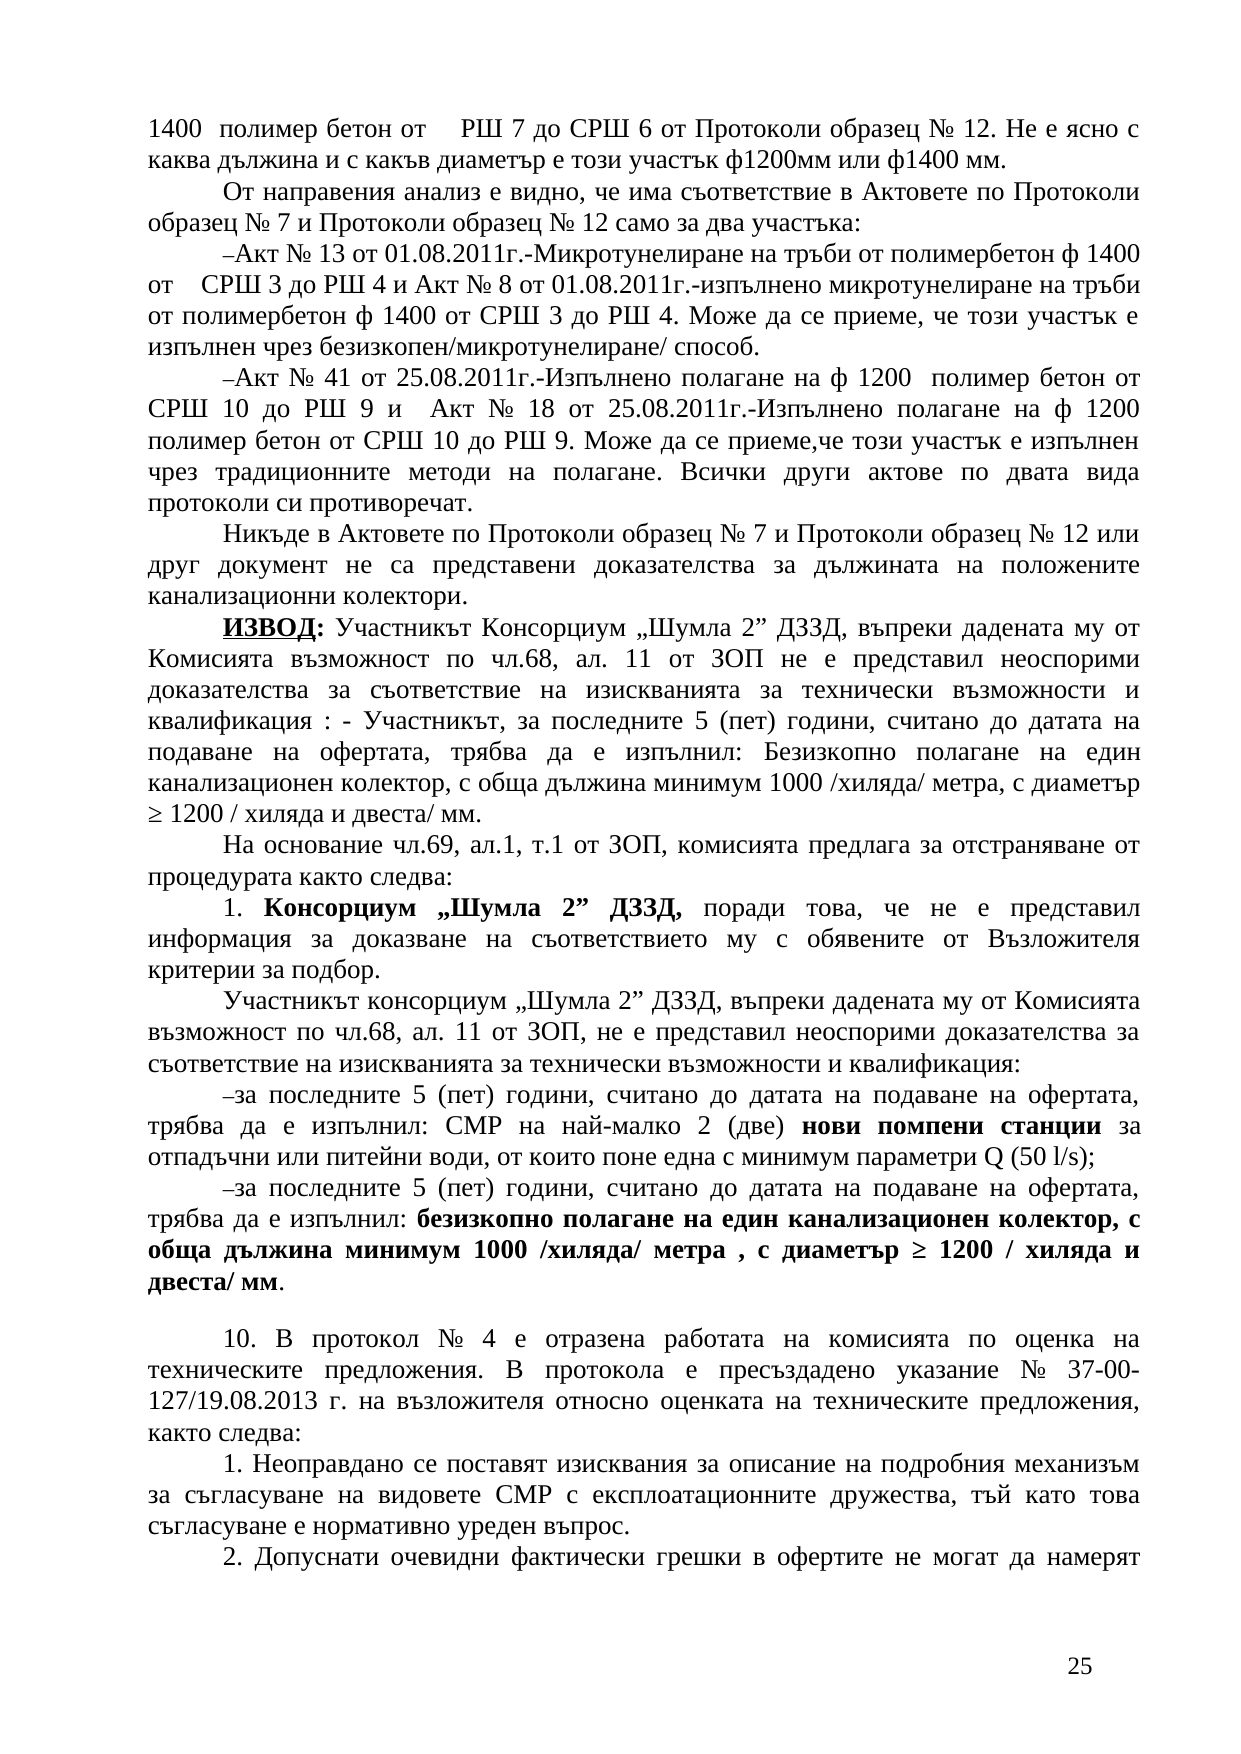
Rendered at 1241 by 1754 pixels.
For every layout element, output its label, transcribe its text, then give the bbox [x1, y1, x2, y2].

text 2. Допуснати очевидни фактически грешки в офертите не могат да намерят [148, 1540, 1141, 1571]
text 10. В протокол № 4 е отразена работата на комисията по оценка на техническите предложения. В протокола е пресъздадено указание № 37-00-127/19.08.2013 г. на възложителя относно оценката на техническите предложения, както следва: [148, 1322, 1141, 1447]
text Участникът консорциум „Шумла 2” ДЗЗД, въпреки дадената му от Комисията възможност по чл.68, ал. 11 от ЗОП, не е представил неоспорими доказателства за съответствие на изискванията за технически възможности и квалификация: [148, 984, 1141, 1078]
list за последните 5 (пет) години, считано до датата на подаване на офертата, трябва да е изпълнил: безизкопно полагане на един канализационен колектор, с обща дължина минимум 1000 /хиляда/ метра , с диаметър ≥ 1200 / хиляда и двеста/ мм. [148, 1171, 1141, 1296]
list Акт № 41 от 25.08.2011г.-Изпълнено полагане на ф 1200 полимер бетон от СРШ 10 до РШ 9 и Акт № 18 от 25.08.2011г.-Изпълнено полагане на ф 1200 полимер бетон от СРШ 10 до РШ 9. Може да се приеме,че този участък е изпълнен чрез традиционните методи на полагане. Всички други актове по двата вида протоколи си противоречат. [148, 361, 1141, 517]
list Акт № 13 от 01.08.2011г.-Микротунелиране на тръби от полимербетон ф 1400 от СРШ 3 до РШ 4 и Акт № 8 от 01.08.2011г.-изпълнено микротунелиране на тръби от полимербетон ф 1400 от СРШ 3 до РШ 4. Може да се приеме, че този участък е изпълнен чрез безизкопен/микротунелиране/ способ. [148, 237, 1141, 361]
text 1400 полимер бетон от РШ 7 до СРШ 6 от Протоколи образец № 12. Не е ясно с каква дължина и с какъв диаметър е този участък ф1200мм или ф1400 мм. [148, 112, 1141, 174]
list за последните 5 (пет) години, считано до датата на подаване на офертата, трябва да е изпълнил: СМР на най-малко 2 (две) нови помпени станции за отпадъчни или питейни води, от които поне една с минимум параметри Q (50 l/s); [148, 1078, 1141, 1171]
text 1. Неоправдано се поставят изисквания за описание на подробния механизъм за съгласуване на видовете СМР с експлоатационните дружества, тъй като това съгласуване е нормативно уреден въпрос. [148, 1447, 1141, 1540]
text На основание чл.69, ал.1, т.1 от ЗОП, комисията предлага за отстраняване от процедурата както следва: [148, 829, 1141, 891]
text Никъде в Актовете по Протоколи образец № 7 и Протоколи образец № 12 или друг документ не са представени доказателства за дължината на положените канализационни колектори. [148, 517, 1141, 611]
text 1. Консорциум „Шумла 2” ДЗЗД, поради това, че не е представил информация за доказване на съответствието му с обявените от Възложителя критерии за подбор. [148, 891, 1141, 984]
text От направения анализ е видно, че има съответствие в Актовете по Протоколи образец № 7 и Протоколи образец № 12 само за два участъка: [148, 174, 1141, 237]
text ИЗВОД: Участникът Консорциум „Шумла 2” ДЗЗД, въпреки дадената му от Комисията възможност по чл.68, ал. 11 от ЗОП не е представил неоспорими доказателства за съответствие на изискванията за технически възможности и квалификация : - Участникът, за последните 5 (пет) години, считано до датата на подаване на офертата, трябва да е изпълнил: Безизкопно полагане на един канализационен колектор, с обща дължина минимум 1000 /хиляда/ метра, с диаметър ≥ 1200 / хиляда и двеста/ мм. [148, 611, 1141, 829]
